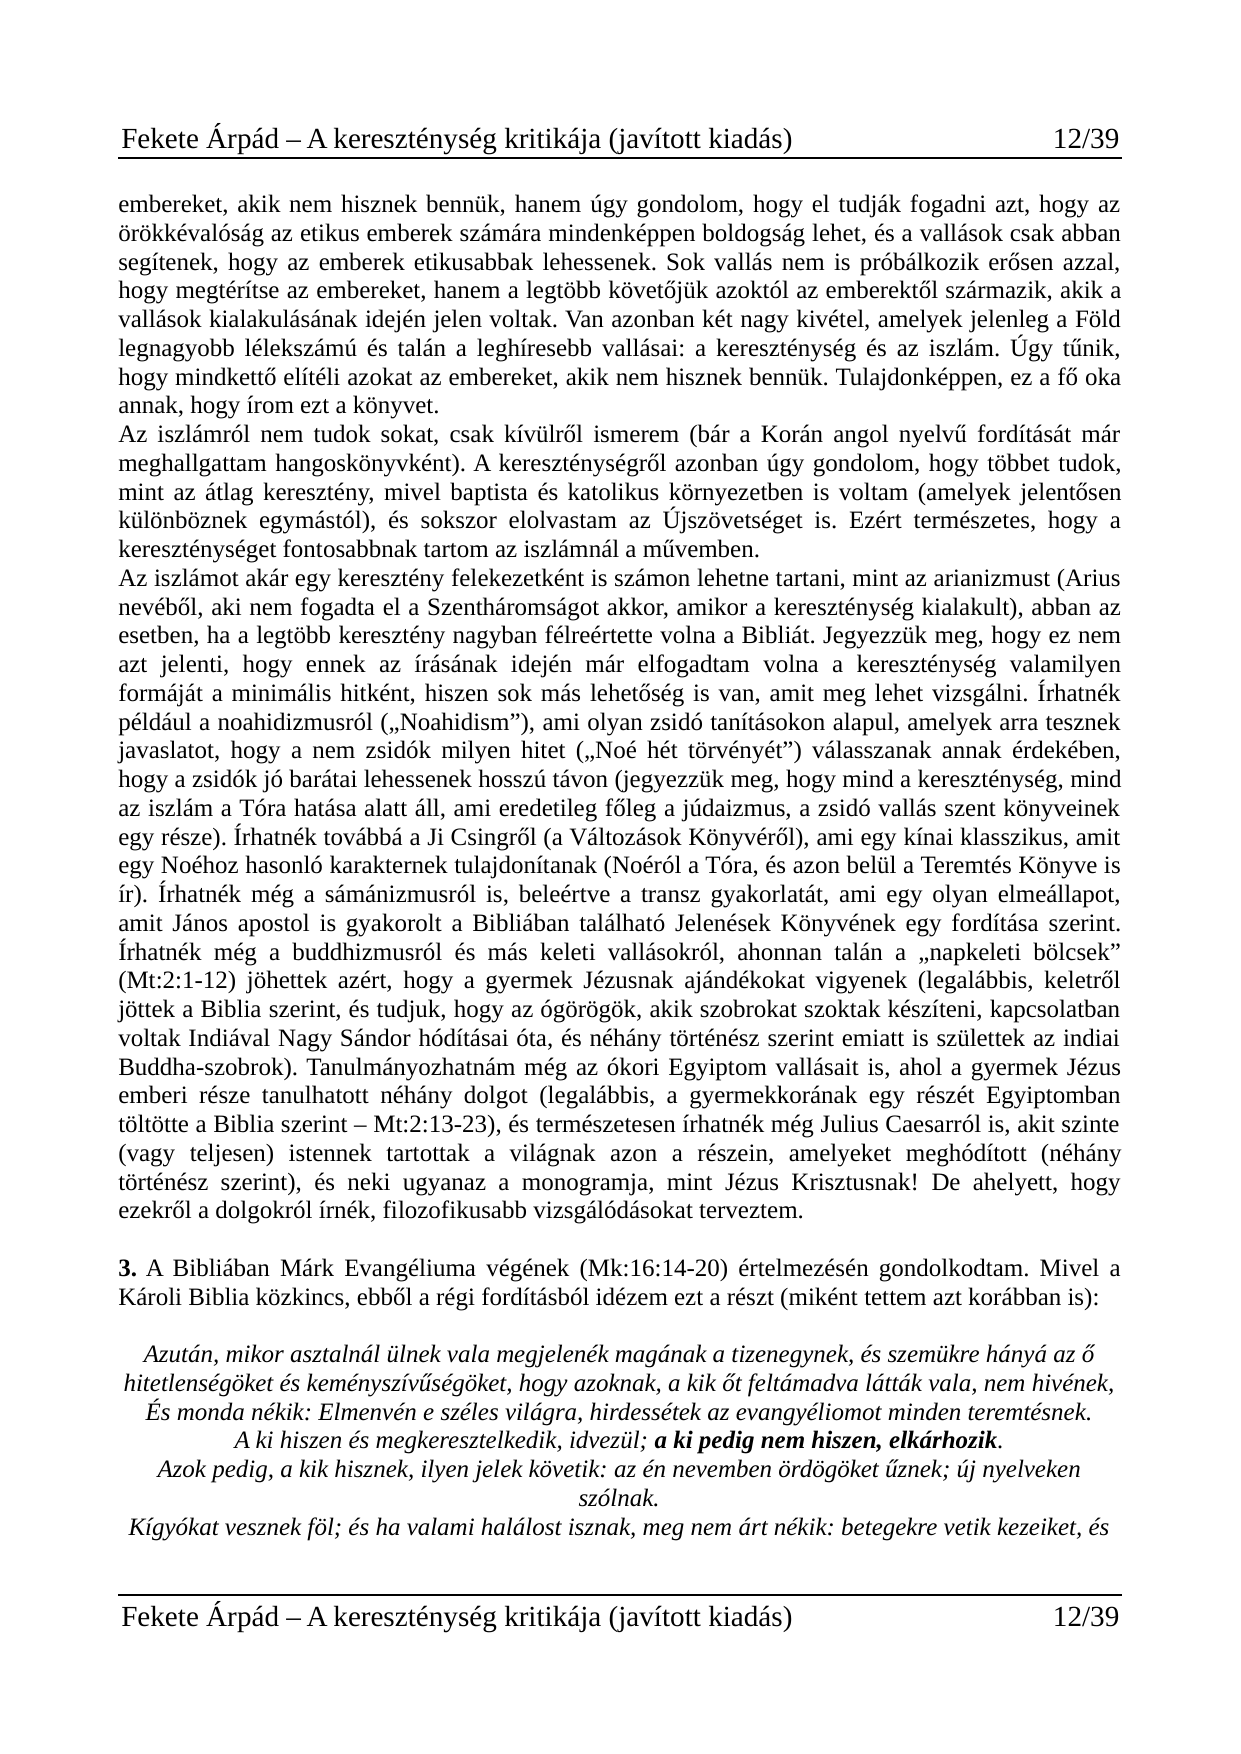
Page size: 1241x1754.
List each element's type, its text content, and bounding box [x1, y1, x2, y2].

text Kígyókat vesznek föl; és ha valami halálost isznak, meg nem árt nékik: betegekre vetik kezeiket, és [118, 1512, 1122, 1540]
text embereket, akik nem hisznek bennük, hanem úgy gondolom, hogy el tudják fogadni azt, hogy az örökkévalóság az etikus emberek számára mindenképpen boldogság lehet, és a vallások csak abban segítenek, hogy az emberek etikusabbak lehessenek. Sok vallás nem is próbálkozik erősen azzal, hogy megtérítse az embereket, hanem a legtöbb követőjük azoktól az emberektől származik, akik a vallások kialakulásának idején jelen voltak. Van azonban két nagy kivétel, amelyek jelenleg a Föld legnagyobb lélekszámú és talán a leghíresebb vallásai: a kereszténység és az iszlám. Úgy tűnik, hogy mindkettő elítéli azokat az embereket, akik nem hisznek bennük. Tulajdonképpen, ez a fő oka annak, hogy írom ezt a könyvet. [118, 189, 1122, 419]
text Az iszlámot akár egy keresztény felekezetként is számon lehetne tartani, mint az arianizmust (Arius nevéből, aki nem fogadta el a Szentháromságot akkor, amikor a kereszténység kialakult), abban az esetben, ha a legtöbb keresztény nagyban félreértette volna a Bibliát. Jegyezzük meg, hogy ez nem azt jelenti, hogy ennek az írásának idején már elfogadtam volna a kereszténység valamilyen formáját a minimális hitként, hiszen sok más lehetőség is van, amit meg lehet vizsgálni. Írhatnék például a noahidizmusról („Noahidism”), ami olyan zsidó tanításokon alapul, amelyek arra tesznek javaslatot, hogy a nem zsidók milyen hitet („Noé hét törvényét”) válasszanak annak érdekében, hogy a zsidók jó barátai lehessenek hosszú távon (jegyezzük meg, hogy mind a kereszténység, mind az iszlám a Tóra hatása alatt áll, ami eredetileg főleg a júdaizmus, a zsidó vallás szent könyveinek egy része). Írhatnék továbbá a Ji Csingről (a Változások Könyvéről), ami egy kínai klasszikus, amit egy Noéhoz hasonló karakternek tulajdonítanak (Noéról a Tóra, és azon belül a Teremtés Könyve is ír). Írhatnék még a sámánizmusról is, beleértve a transz gyakorlatát, ami egy olyan elmeállapot, amit János apostol is gyakorolt a Bibliában található Jelenések Könyvének egy fordítása szerint. Írhatnék még a buddhizmusról és más keleti vallásokról, ahonnan talán a „napkeleti bölcsek” (Mt:2:1-12) jöhettek azért, hogy a gyermek Jézusnak ajándékokat vigyenek (legalábbis, keletről jöttek a Biblia szerint, és tudjuk, hogy az ógörögök, akik szobrokat szoktak készíteni, kapcsolatban voltak Indiával Nagy Sándor hódításai óta, és néhány történész szerint emiatt is születtek az indiai Buddha-szobrok). Tanulmányozhatnám még az ókori Egyiptom vallásait is, ahol a gyermek Jézus emberi része tanulhatott néhány dolgot (legalábbis, a gyermekkorának egy részét Egyiptomban töltötte a Biblia szerint – Mt:2:13-23), és természetesen írhatnék még Julius Caesarról is, akit szinte (vagy teljesen) istennek tartottak a világnak azon a részein, amelyeket meghódított (néhány történész szerint), és neki ugyanaz a monogramja, mint Jézus Krisztusnak! De ahelyett, hogy ezekről a dolgokról írnék, filozofikusabb vizsgálódásokat terveztem. [118, 563, 1122, 1224]
text Azután, mikor asztalnál ülnek vala megjelenék magának a tizenegynek, és szemükre hányá az ő hitetlenségöket és keményszívűségöket, hogy azoknak, a kik őt feltámadva látták vala, nem hivének, [118, 1339, 1122, 1397]
text És monda nékik: Elmenvén e széles világra, hirdessétek az evangyéliomot minden teremtésnek. [118, 1397, 1122, 1425]
text 3. A Bibliában Márk Evangéliuma végének (Mk:16:14-20) értelmezésén gondolkodtam. Mivel a Károli Biblia közkincs, ebből a régi fordításból idézem ezt a részt (miként tettem azt korábban is): [118, 1253, 1122, 1310]
text Az iszlámról nem tudok sokat, csak kívülről ismerem (bár a Korán angol nyelvű fordítását már meghallgattam hangoskönyvként). A kereszténységről azonban úgy gondolom, hogy többet tudok, mint az átlag keresztény, mivel baptista és katolikus környezetben is voltam (amelyek jelentősen különböznek egymástól), és sokszor elolvastam az Újszövetséget is. Ezért természetes, hogy a kereszténységet fontosabbnak tartom az iszlámnál a művemben. [118, 419, 1122, 563]
text Azok pedig, a kik hisznek, ilyen jelek követik: az én nevemben ördögöket űznek; új nyelveken szólnak. [118, 1454, 1122, 1512]
text A ki hiszen és megkeresztelkedik, idvezül; a ki pedig nem hiszen, elkárhozik. [118, 1425, 1122, 1454]
